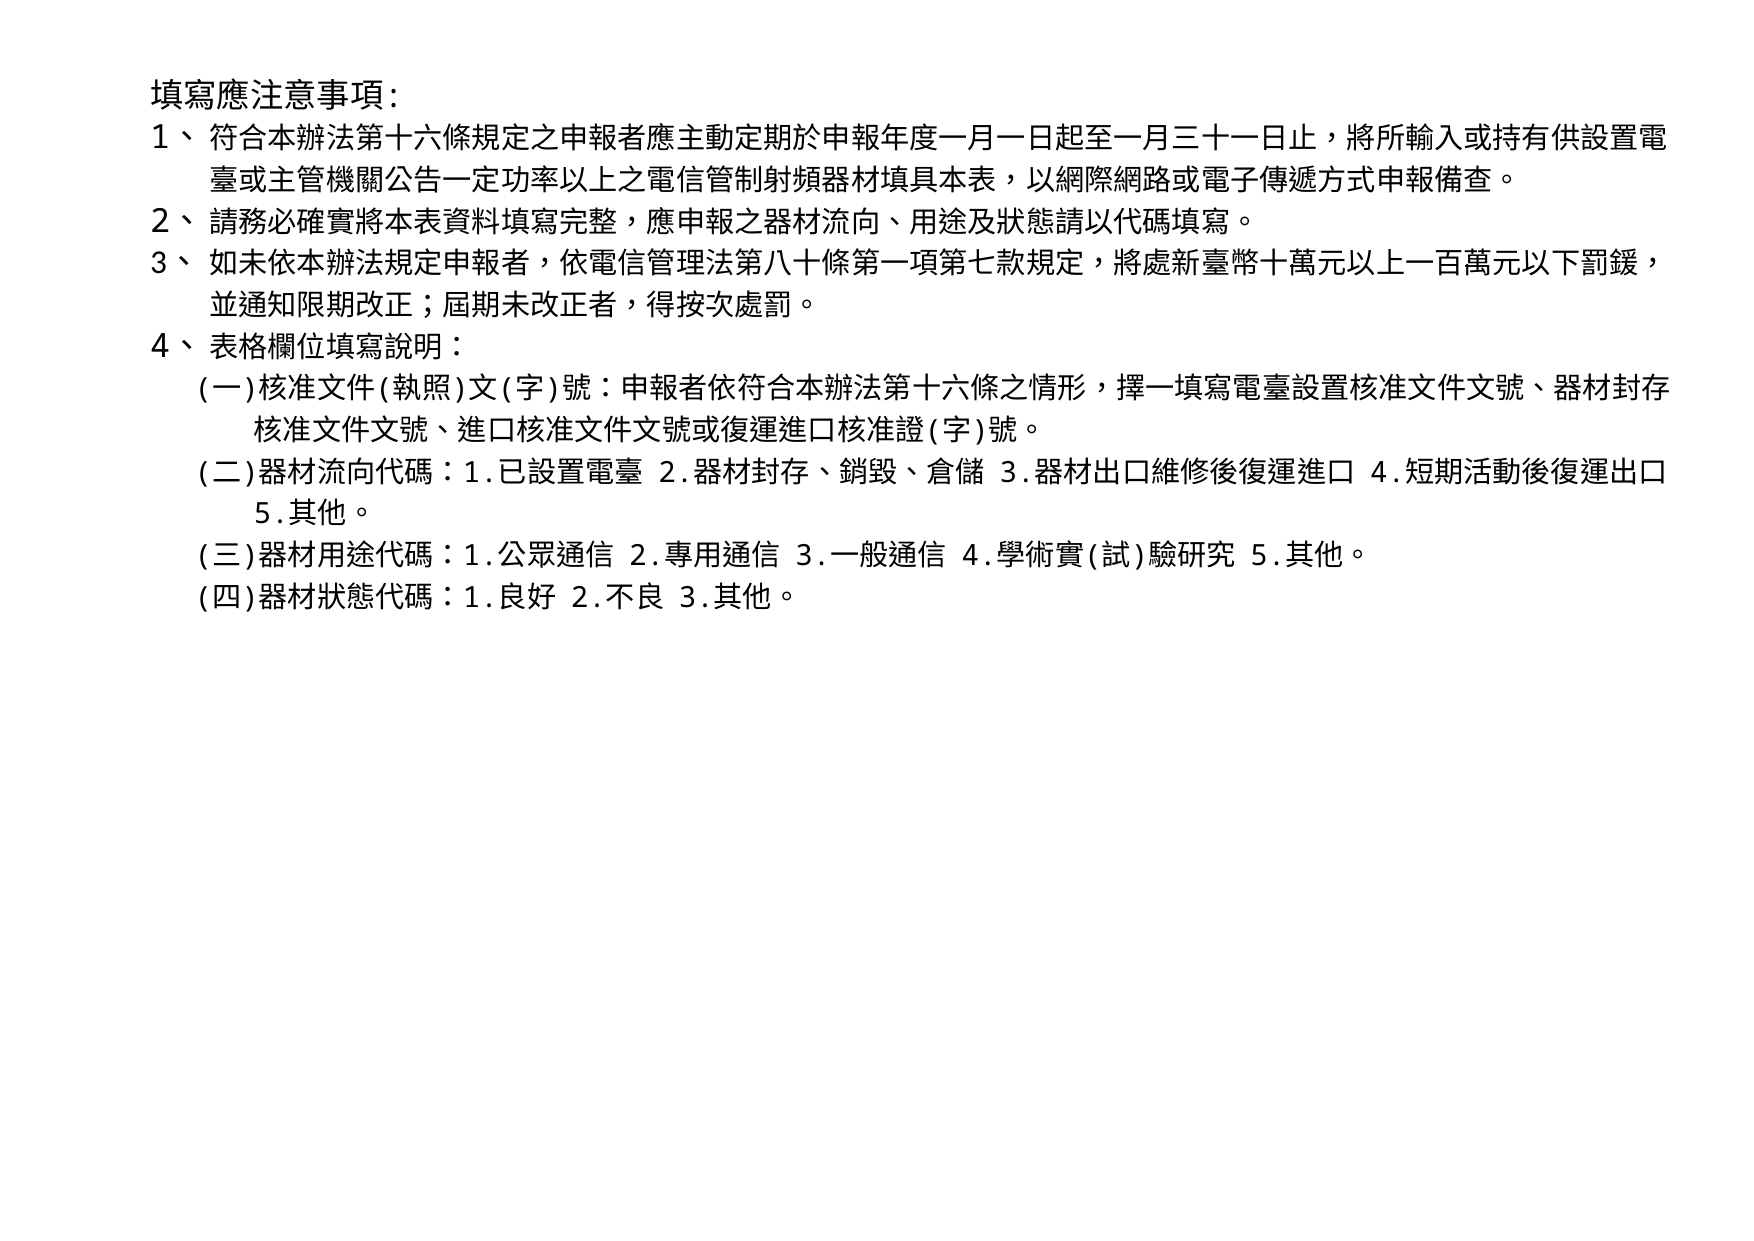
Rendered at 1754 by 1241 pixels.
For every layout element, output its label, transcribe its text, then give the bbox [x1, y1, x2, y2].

list 請務必確實將本表資料填寫完整，應申報之器材流向、用途及狀態請以代碼填寫。 [150, 199, 1680, 241]
list 符合本辦法第十六條規定之申報者應主動定期於申報年度一月一日起至一月三十一日止，將所輸入或持有供設置電臺或主管機關公告一定功率以上之電信管制射頻器材填具本表，以網際網路或電子傳遞方式申報備查。 [150, 116, 1680, 199]
text (三)器材用途代碼：1.公眾通信 2.專用通信 3.一般通信 4.學術實(試)驗研究 5.其他。 [194, 532, 1680, 574]
text 填寫應注意事項: [150, 74, 1680, 116]
text (四)器材狀態代碼：1.良好 2.不良 3.其他。 [194, 574, 1680, 616]
list 如未依本辦法規定申報者，依電信管理法第八十條第一項第七款規定，將處新臺幣十萬元以上一百萬元以下罰鍰，並通知限期改正；屆期未改正者，得按次處罰。 [150, 241, 1680, 324]
list 表格欄位填寫說明： [150, 324, 1680, 366]
text (二)器材流向代碼：1.已設置電臺 2.器材封存、銷毀、倉儲 3.器材出口維修後復運進口 4.短期活動後復運出口 5.其他。 [194, 449, 1680, 532]
text (一)核准文件(執照)文(字)號：申報者依符合本辦法第十六條之情形，擇一填寫電臺設置核准文件文號、器材封存核准文件文號、進口核准文件文號或復運進口核准證(字)號。 [194, 366, 1680, 449]
